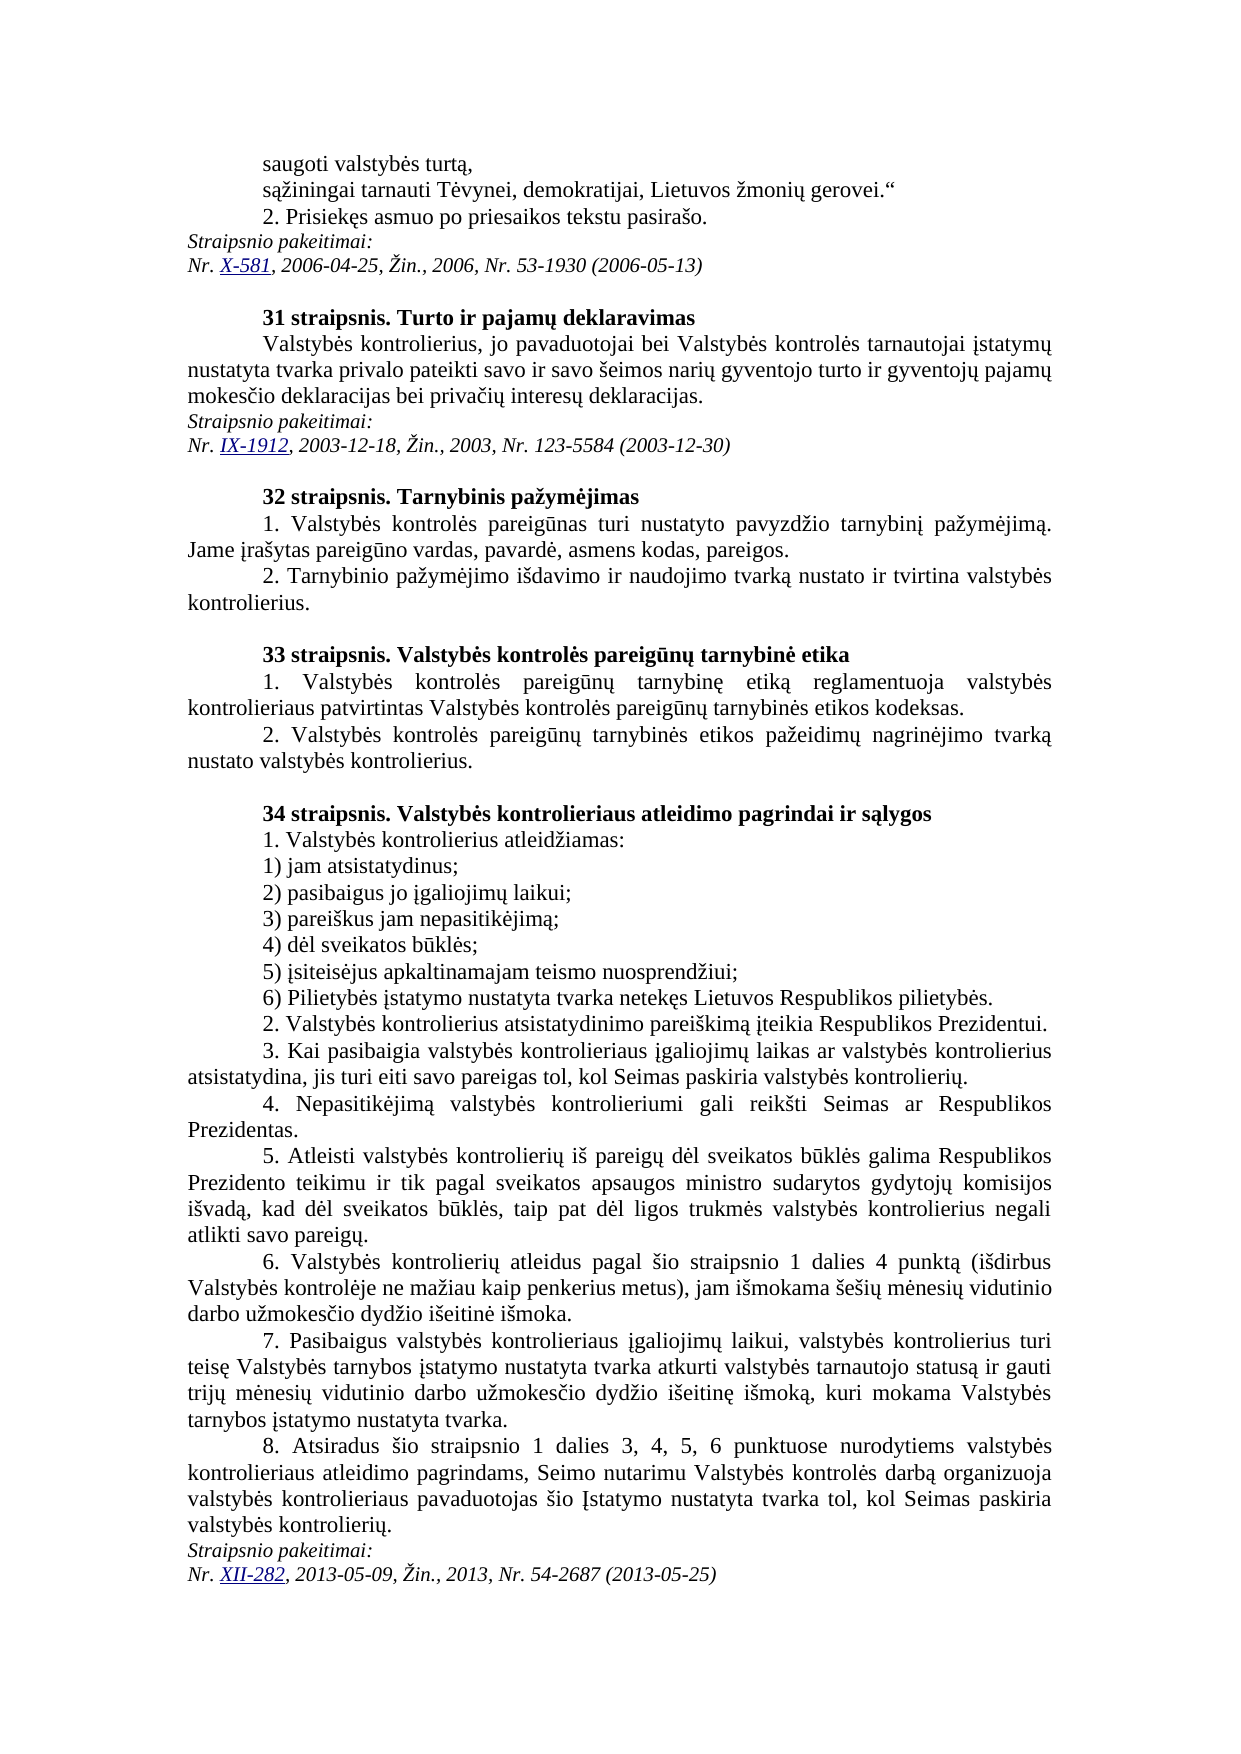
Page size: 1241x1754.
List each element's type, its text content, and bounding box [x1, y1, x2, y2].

text 3) pareiškus jam nepasitikėjimą; [187, 905, 1053, 931]
text 1. Valstybės kontrolierius atleidžiamas: [187, 826, 1053, 852]
text Nr. XII-282, 2013-05-09, Žin., 2013, Nr. 54-2687 (2013-05-25) [187, 1562, 1053, 1586]
text 4) dėl sveikatos būklės; [187, 931, 1053, 958]
text 2) pasibaigus jo įgaliojimų laikui; [187, 879, 1053, 905]
text sąžiningai tarnauti Tėvynei, demokratijai, Lietuvos žmonių gerovei.“ [187, 176, 1053, 203]
text 1. Valstybės kontrolės pareigūnų tarnybinę etiką reglamentuoja valstybės kontrolieriaus patvirtintas Valstybės kontrolės pareigūnų tarnybinės etikos kodeksas. [187, 668, 1053, 721]
text 2. Valstybės kontrolės pareigūnų tarnybinės etikos pažeidimų nagrinėjimo tvarką nustato valstybės kontrolierius. [187, 721, 1053, 773]
text 1) jam atsistatydinus; [187, 852, 1053, 879]
text 33 straipsnis. Valstybės kontrolės pareigūnų tarnybinė etika [187, 642, 1053, 668]
text 4. Nepasitikėjimą valstybės kontrolieriumi gali reikšti Seimas ar Respublikos Prezidentas. [187, 1089, 1053, 1142]
text Nr. IX-1912, 2003-12-18, Žin., 2003, Nr. 123-5584 (2003-12-30) [187, 433, 1053, 457]
text 31 straipsnis. Turto ir pajamų deklaravimas [187, 303, 1053, 330]
text 2. Prisiekęs asmuo po priesaikos tekstu pasirašo. [262, 203, 1053, 229]
text Straipsnio pakeitimai: [187, 409, 1053, 433]
text saugoti valstybės turtą, [187, 150, 813, 176]
text 8. Atsiradus šio straipsnio 1 dalies 3, 4, 5, 6 punktuose nurodytiems valstybės kontrolieriaus atleidimo pagrindams, Seimo nutarimu Valstybės kontrolės darbą organizuoja valstybės kontrolieriaus pavaduotojas šio Įstatymo nustatyta tvarka tol, kol Seimas paskiria valstybės kontrolierių. [187, 1432, 1053, 1538]
text 2. Valstybės kontrolierius atsistatydinimo pareiškimą įteikia Respublikos Prezidentui. [187, 1011, 1053, 1037]
text Valstybės kontrolierius, jo pavaduotojai bei Valstybės kontrolės tarnautojai įstatymų nustatyta tvarka privalo pateikti savo ir savo šeimos narių gyventojo turto ir gyventojų pajamų mokesčio deklaracijas bei privačių interesų deklaracijas. [187, 330, 1053, 409]
text 5. Atleisti valstybės kontrolierių iš pareigų dėl sveikatos būklės galima Respublikos Prezidento teikimu ir tik pagal sveikatos apsaugos ministro sudarytos gydytojų komisijos išvadą, kad dėl sveikatos būklės, taip pat dėl ligos trukmės valstybės kontrolierius negali atlikti savo pareigų. [187, 1142, 1053, 1248]
text 6) Pilietybės įstatymo nustatyta tvarka netekęs Lietuvos Respublikos pilietybės. [187, 984, 1053, 1011]
text Straipsnio pakeitimai: [187, 229, 1053, 253]
text 3. Kai pasibaigia valstybės kontrolieriaus įgaliojimų laikas ar valstybės kontrolierius atsistatydina, jis turi eiti savo pareigas tol, kol Seimas paskiria valstybės kontrolierių. [187, 1037, 1053, 1089]
text Nr. X-581, 2006-04-25, Žin., 2006, Nr. 53-1930 (2006-05-13) [187, 253, 1053, 277]
text 2. Tarnybinio pažymėjimo išdavimo ir naudojimo tvarką nustato ir tvirtina valstybės kontrolierius. [187, 562, 1053, 615]
text 34 straipsnis. Valstybės kontrolieriaus atleidimo pagrindai ir sąlygos [187, 800, 1053, 826]
text 1. Valstybės kontrolės pareigūnas turi nustatyto pavyzdžio tarnybinį pažymėjimą. Jame įrašytas pareigūno vardas, pavardė, asmens kodas, pareigos. [187, 510, 1053, 562]
text 6. Valstybės kontrolierių atleidus pagal šio straipsnio 1 dalies 4 punktą (išdirbus Valstybės kontrolėje ne mažiau kaip penkerius metus), jam išmokama šešių mėnesių vidutinio darbo užmokesčio dydžio išeitinė išmoka. [187, 1248, 1053, 1327]
text 32 straipsnis. Tarnybinis pažymėjimas [187, 483, 1053, 510]
text Straipsnio pakeitimai: [187, 1538, 1053, 1562]
text 5) įsiteisėjus apkaltinamajam teismo nuosprendžiui; [187, 958, 1053, 984]
text 7. Pasibaigus valstybės kontrolieriaus įgaliojimų laikui, valstybės kontrolierius turi teisę Valstybės tarnybos įstatymo nustatyta tvarka atkurti valstybės tarnautojo statusą ir gauti trijų mėnesių vidutinio darbo užmokesčio dydžio išeitinę išmoką, kuri mokama Valstybės tarnybos įstatymo nustatyta tvarka. [187, 1327, 1053, 1432]
